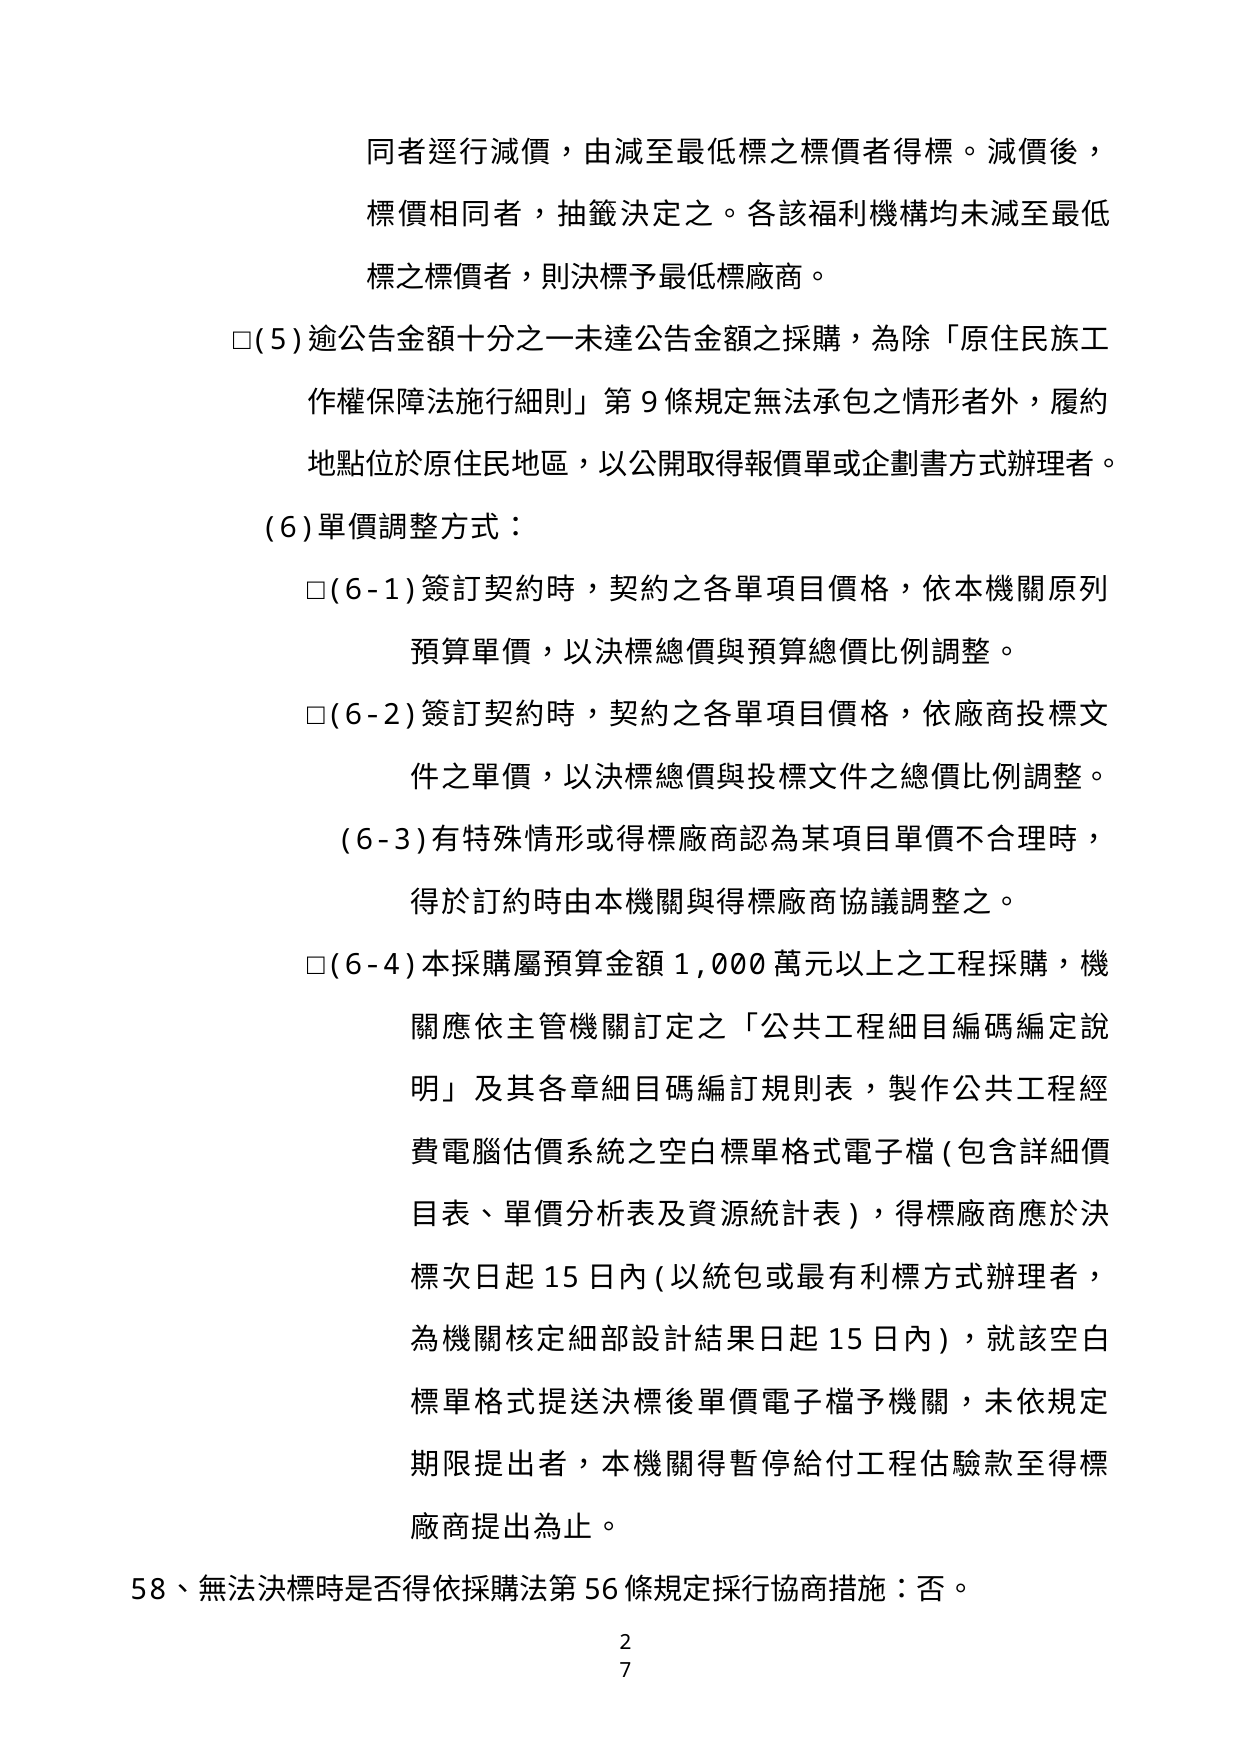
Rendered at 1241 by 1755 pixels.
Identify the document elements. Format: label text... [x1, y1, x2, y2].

list 無法決標時是否得依採購法第56條規定採行協商措施：否。 [130, 1545, 1110, 1608]
text □(5)逾公告金額十分之一未達公告金額之採購，為除「原住民族工作權保障法施行細則」第9條規定無法承包之情形者外，履約地點位於原住民地區，以公開取得報價單或企劃書方式辦理者。 [233, 295, 1110, 483]
list 同者逕行減價，由減至最低標之標價者得標。減價後，標價相同者，抽籤決定之。各該福利機構均未減至最低標之標價者，則決標予最低標廠商。 [337, 108, 1110, 295]
text □(6-4)本採購屬預算金額1,000萬元以上之工程採購，機關應依主管機關訂定之「公共工程細目編碼編定說明」及其各章細目碼編訂規則表，製作公共工程經費電腦估價系統之空白標單格式電子檔(包含詳細價目表、單價分析表及資源統計表)，得標廠商應於決標次日起15日內(以統包或最有利標方式辦理者，為機關核定細部設計結果日起15日內)，就該空白標單格式提送決標後單價電子檔予機關，未依規定期限提出者，本機關得暫停給付工程估驗款至得標廠商提出為止。 [307, 920, 1110, 1545]
text (6)單價調整方式： [242, 483, 1110, 545]
text □(6-1)簽訂契約時，契約之各單項目價格，依本機關原列預算單價，以決標總價與預算總價比例調整。 [307, 545, 1110, 670]
text □(6-2)簽訂契約時，契約之各單項目價格，依廠商投標文件之單價，以決標總價與投標文件之總價比例調整。 [307, 670, 1110, 795]
text (6-3)有特殊情形或得標廠商認為某項目單價不合理時，得於訂約時由本機關與得標廠商協議調整之。 [337, 795, 1110, 920]
